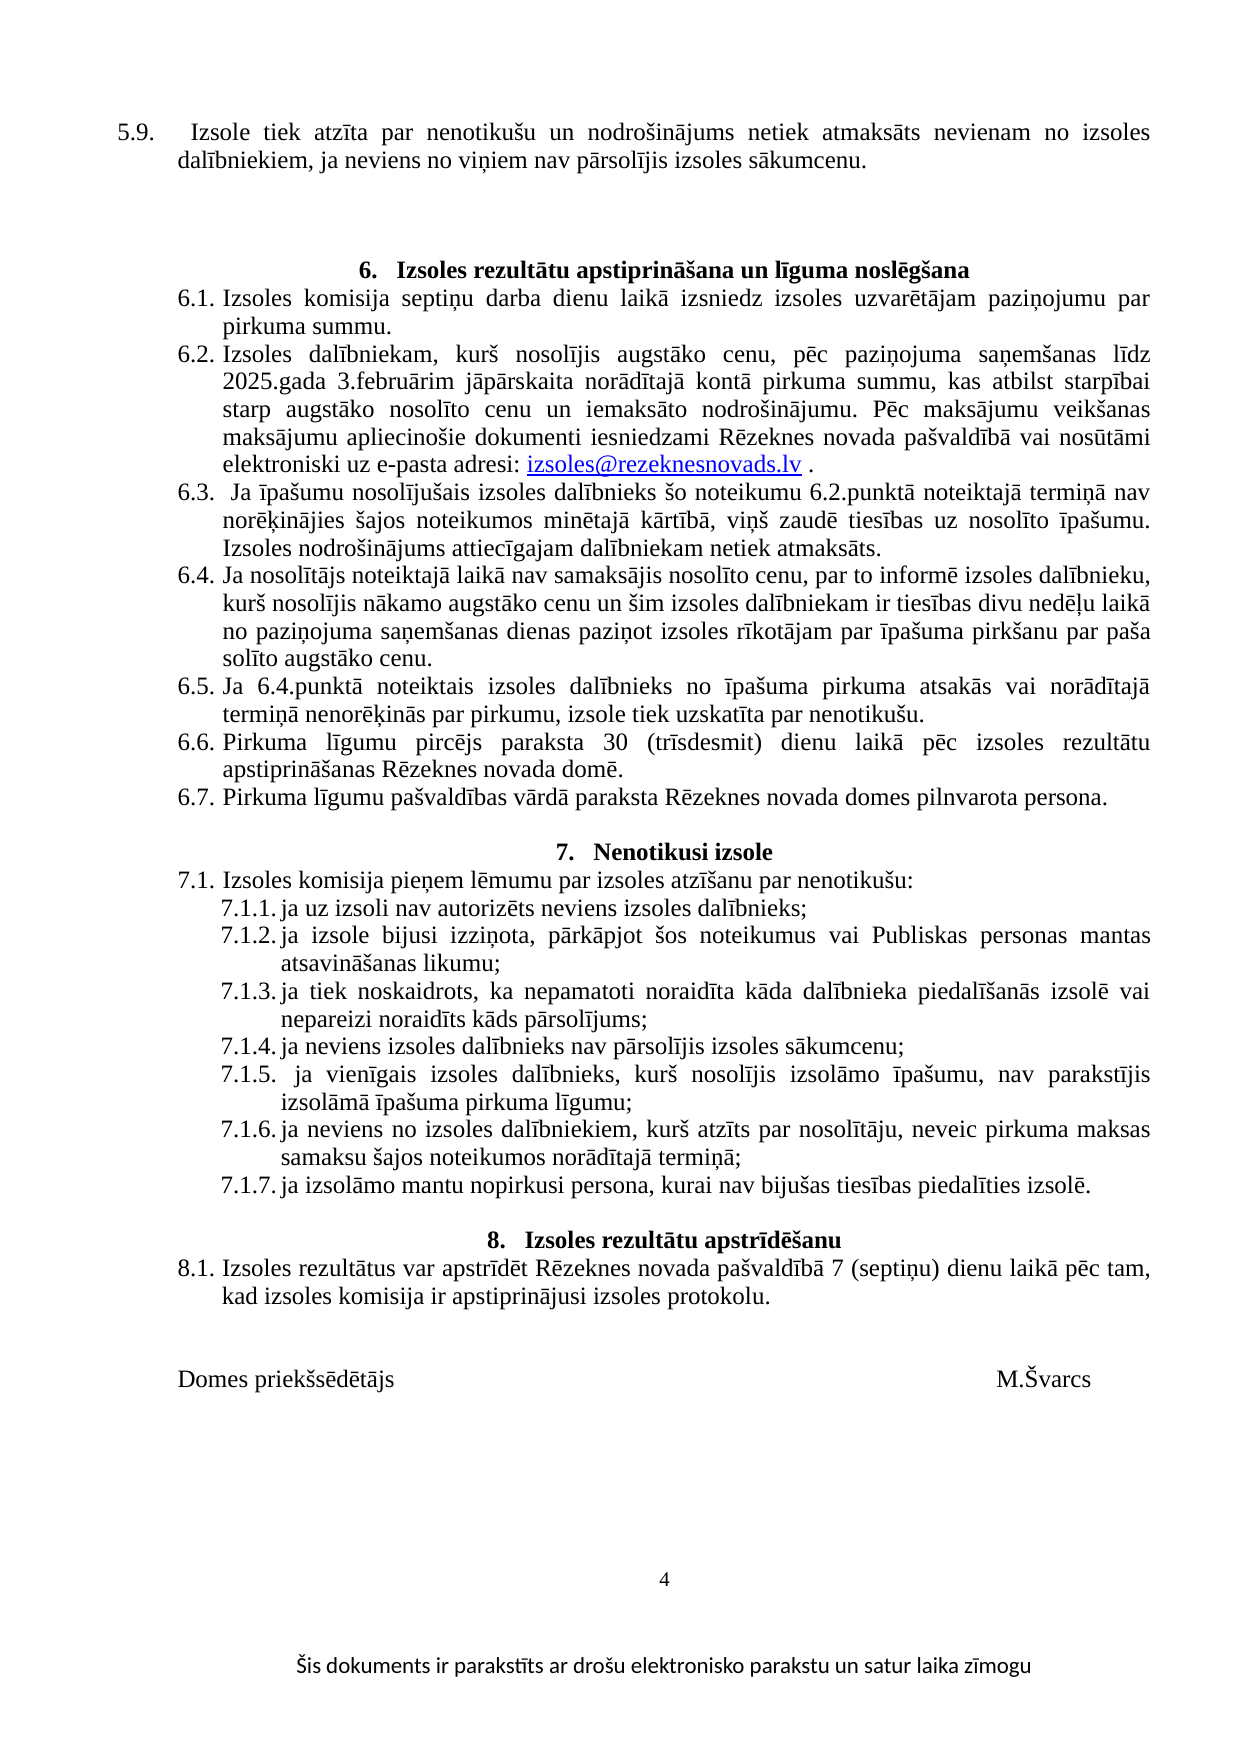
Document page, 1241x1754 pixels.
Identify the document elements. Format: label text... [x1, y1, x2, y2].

list ja vienīgais izsoles dalībnieks, kurš nosolījis izsolāmo īpašumu, nav parakstījis izsolāmā īpašuma pirkuma līgumu; [220, 1060, 1151, 1116]
list Ja nosolītājs noteiktajā laikā nav samaksājis nosolīto cenu, par to informē izsoles dalībnieku, kurš nosolījis nākamo augstāko cenu un šim izsoles dalībniekam ir tiesības divu nedēļu laikā no paziņojuma saņemšanas dienas paziņot izsoles rīkotājam par īpašuma pirkšanu par paša solīto augstāko cenu. [177, 561, 1151, 672]
list Izsole tiek atzīta par nenotikušu un nodrošinājums netiek atmaksāts nevienam no izsoles dalībniekiem, ja neviens no viņiem nav pārsolījis izsoles sākumcenu. [117, 118, 1151, 173]
list Izsoles dalībniekam, kurš nosolījis augstāko cenu, pēc paziņojuma saņemšanas līdz 2025.gada 3.februārim jāpārskaita norādītajā kontā pirkuma summu, kas atbilst starpībai starp augstāko nosolīto cenu un iemaksāto nodrošinājumu. Pēc maksājumu veikšanas maksājumu apliecinošie dokumenti iesniedzami Rēzeknes novada pašvaldībā vai nosūtāmi elektroniski uz e-pasta adresi: izsoles@rezeknesnovads.lv . [177, 340, 1151, 478]
list Ja 6.4.punktā noteiktais izsoles dalībnieks no īpašuma pirkuma atsakās vai norādītajā termiņā nenorēķinās par pirkumu, izsole tiek uzskatīta par nenotikušu. [177, 672, 1151, 728]
text Domes priekšsēdētājs M.Švarcs [177, 1365, 1151, 1393]
list Izsoles komisija septiņu darba dienu laikā izsniedz izsoles uzvarētājam paziņojumu par pirkuma summu. [177, 284, 1151, 340]
list Nenotikusi izsole [177, 838, 1151, 866]
list ja izsolāmo mantu nopirkusi persona, kurai nav bijušas tiesības piedalīties izsolē. [220, 1171, 1151, 1199]
text 8.1. Izsoles rezultātus var apstrīdēt Rēzeknes novada pašvaldībā 7 (septiņu) dienu laikā pēc tam, kad izsoles komisija ir apstiprinājusi izsoles protokolu. [177, 1254, 1151, 1309]
list ja uz izsoli nav autorizēts neviens izsoles dalībnieks; [220, 894, 1151, 922]
list Ja īpašumu nosolījušais izsoles dalībnieks šo noteikumu 6.2.punktā noteiktajā termiņā nav norēķinājies šajos noteikumos minētajā kārtībā, viņš zaudē tiesības uz nosolīto īpašumu. Izsoles nodrošinājums attiecīgajam dalībniekam netiek atmaksāts. [177, 478, 1151, 561]
list Izsoles komisija pieņem lēmumu par izsoles atzīšanu par nenotikušu: [177, 866, 1151, 894]
list ja tiek noskaidrots, ka nepamatoti noraidīta kāda dalībnieka piedalīšanās izsolē vai nepareizi noraidīts kāds pārsolījums; [220, 977, 1151, 1032]
list ja izsole bijusi izziņota, pārkāpjot šos noteikumus vai Publiskas personas mantas atsavināšanas likumu; [220, 922, 1151, 977]
list Izsoles rezultātu apstrīdēšanu [177, 1226, 1151, 1254]
list ja neviens no izsoles dalībniekiem, kurš atzīts par nosolītāju, neveic pirkuma maksas samaksu šajos noteikumos norādītajā termiņā; [220, 1116, 1151, 1171]
list Izsoles rezultātu apstiprināšana un līguma noslēgšana [177, 257, 1151, 284]
list Pirkuma līgumu pircējs paraksta 30 (trīsdesmit) dienu laikā pēc izsoles rezultātu apstiprināšanas Rēzeknes novada domē. [177, 728, 1151, 783]
list Pirkuma līgumu pašvaldības vārdā paraksta Rēzeknes novada domes pilnvarota persona. [177, 783, 1151, 811]
list ja neviens izsoles dalībnieks nav pārsolījis izsoles sākumcenu; [220, 1032, 1151, 1060]
